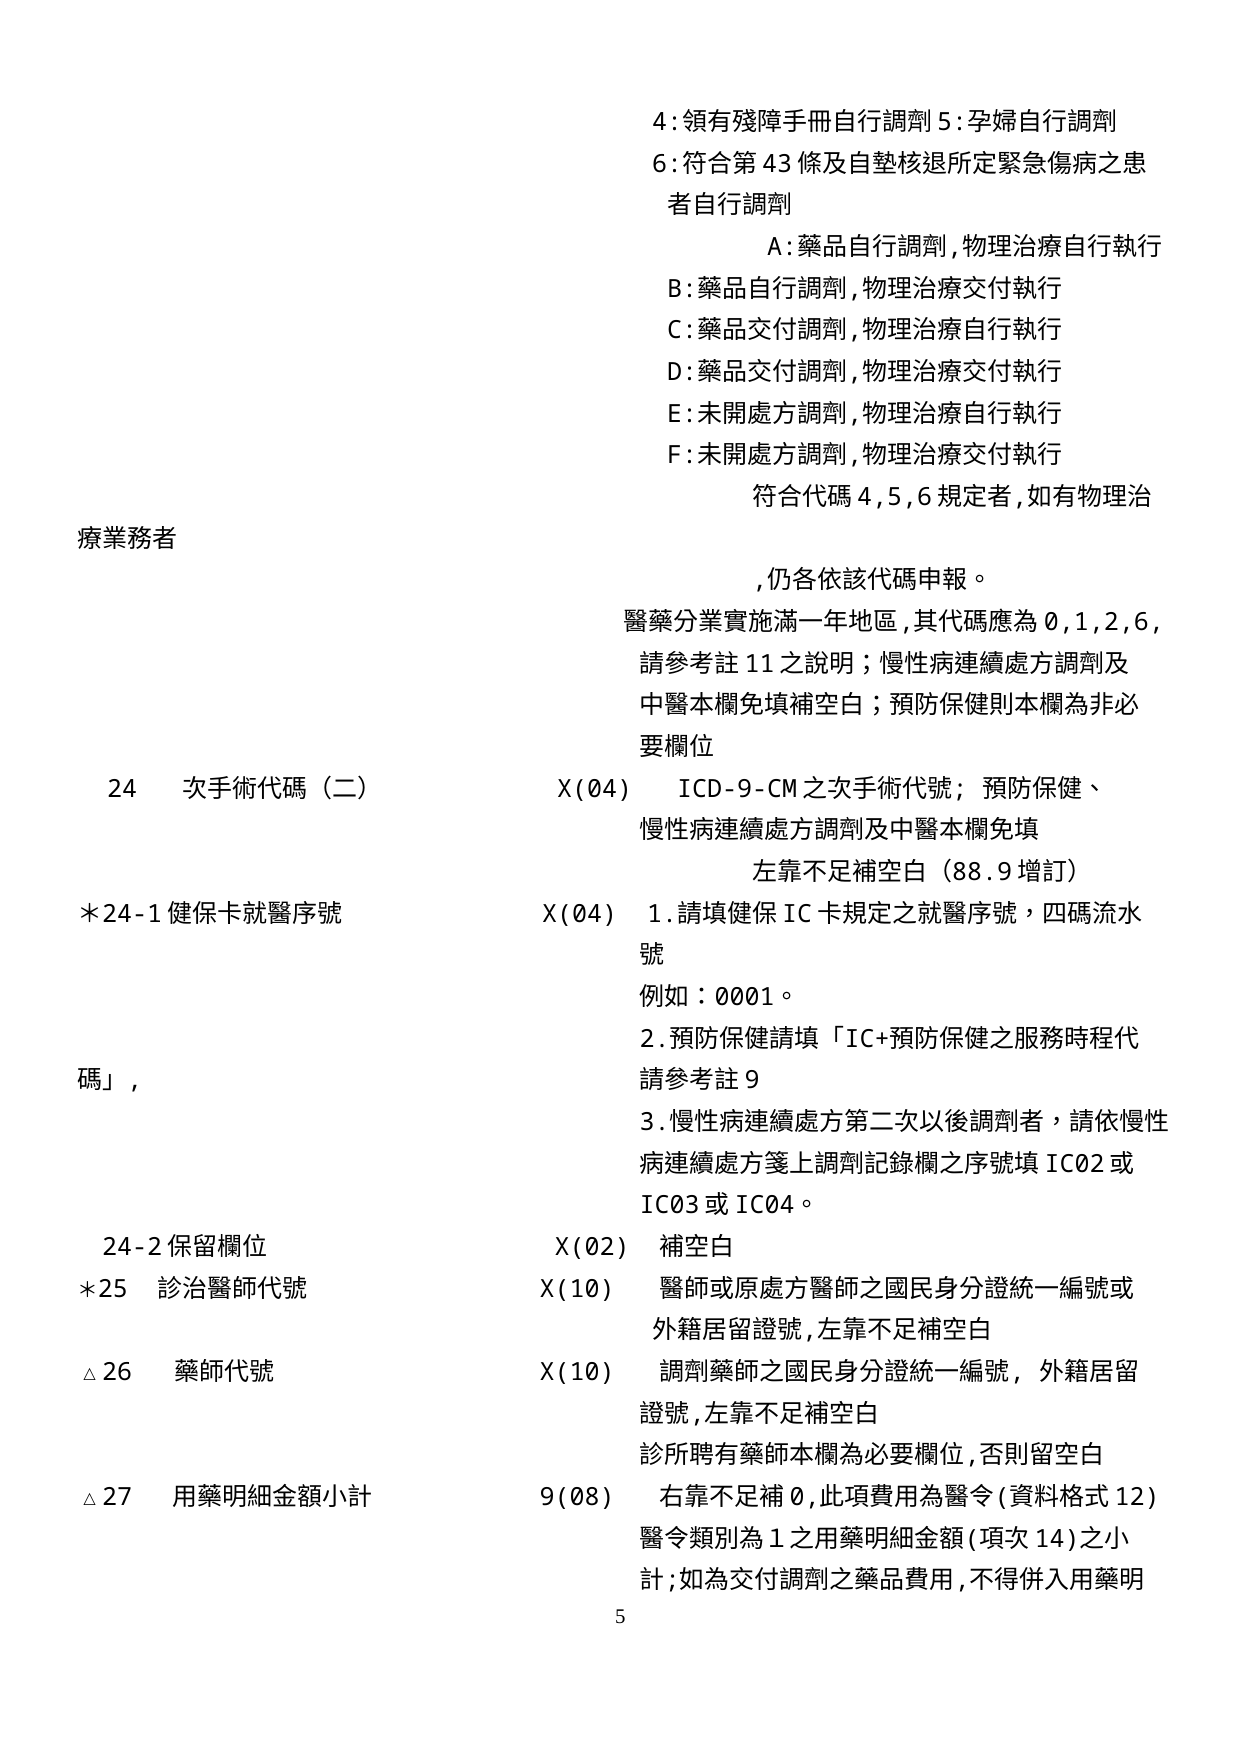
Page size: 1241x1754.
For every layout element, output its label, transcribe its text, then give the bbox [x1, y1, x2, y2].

text 證號,左靠不足補空白 [77, 1388, 1163, 1429]
text 請參考註11之說明；慢性病連續處方調劑及 [77, 638, 1163, 679]
text C:藥品交付調劑,物理治療自行執行 [77, 304, 1163, 346]
text △27 用藥明細金額小計 9(08) 右靠不足補0,此項費用為醫令(資料格式12) [77, 1471, 1163, 1513]
text 計;如為交付調劑之藥品費用,不得併入用藥明 [77, 1554, 1163, 1596]
text 外籍居留證號,左靠不足補空白 [77, 1304, 1163, 1346]
text 24 次手術代碼（二） X(04) ICD-9-CM之次手術代號; 預防保健、 [77, 763, 1163, 804]
text B:藥品自行調劑,物理治療交付執行 [77, 263, 1163, 304]
text 左靠不足補空白（88.9增訂） [77, 846, 1163, 888]
text F:未開處方調劑,物理治療交付執行 [77, 429, 1163, 471]
text 符合代碼4,5,6規定者,如有物理治療業務者 [77, 471, 1163, 554]
text 4:領有殘障手冊自行調劑5:孕婦自行調劑 [77, 96, 1163, 138]
text 2.預防保健請填「IC+預防保健之服務時程代碼」, 請參考註9 [77, 1013, 1163, 1096]
text 3.慢性病連續處方第二次以後調劑者，請依慢性 [77, 1096, 1175, 1138]
text IC03或IC04。 [127, 1179, 1175, 1221]
text 要欄位 [77, 721, 1163, 763]
text A:藥品自行調劑,物理治療自行執行 [77, 221, 1163, 263]
text 6:符合第43條及自墊核退所定緊急傷病之患 [77, 138, 1163, 179]
text D:藥品交付調劑,物理治療交付執行 [77, 346, 1163, 388]
text 例如：0001。 [77, 971, 1163, 1013]
text 24-2保留欄位 X(02) 補空白 [77, 1221, 1163, 1263]
text 者自行調劑 [77, 179, 1163, 221]
text 病連續處方箋上調劑記錄欄之序號填IC02或 [127, 1138, 1175, 1179]
text 中醫本欄免填補空白；預防保健則本欄為非必 [77, 679, 1163, 721]
text ＊25 診治醫師代號 X(10) 醫師或原處方醫師之國民身分證統一編號或 [77, 1263, 1163, 1304]
text 醫令類別為１之用藥明細金額(項次14)之小 [77, 1513, 1163, 1554]
text 醫藥分業實施滿一年地區,其代碼應為0,1,2,6, [77, 596, 1163, 638]
text 慢性病連續處方調劑及中醫本欄免填 [77, 804, 1163, 846]
text △26 藥師代號 X(10) 調劑藥師之國民身分證統一編號, 外籍居留 [77, 1346, 1163, 1388]
text E:未開處方調劑,物理治療自行執行 [77, 388, 1163, 429]
text ,仍各依該代碼申報。 [77, 554, 1163, 596]
text 診所聘有藥師本欄為必要欄位,否則留空白 [77, 1429, 1163, 1471]
text ＊24-1健保卡就醫序號 X(04) 1.請填健保IC卡規定之就醫序號，四碼流水號 [77, 888, 1163, 971]
